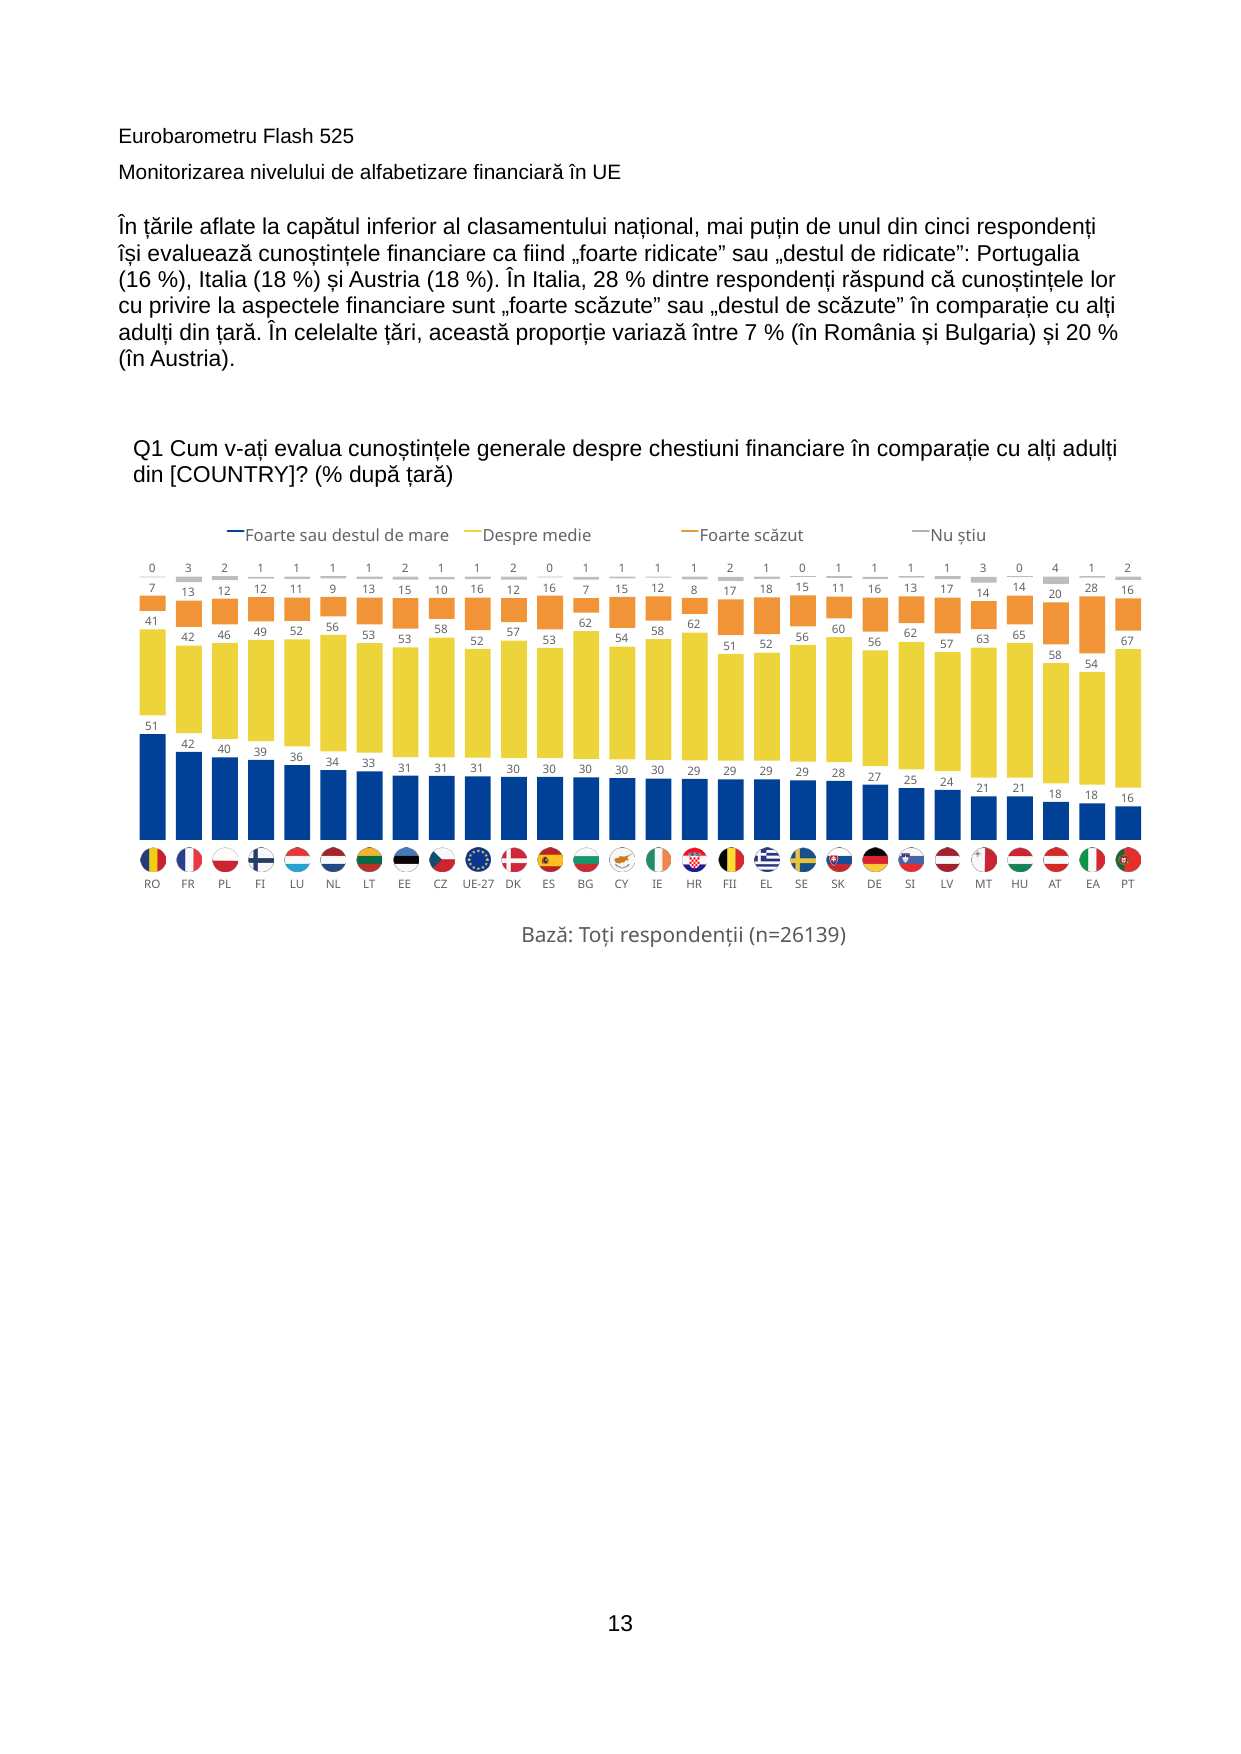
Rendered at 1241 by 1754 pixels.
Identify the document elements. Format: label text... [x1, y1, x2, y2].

picture [212, 847, 238, 872]
picture [320, 847, 346, 872]
picture [573, 847, 599, 872]
picture [284, 847, 310, 872]
picture [140, 847, 166, 872]
picture [898, 847, 924, 872]
picture [465, 847, 491, 872]
picture [393, 847, 419, 872]
picture [609, 847, 635, 872]
picture [754, 847, 780, 872]
picture [1007, 847, 1033, 872]
picture [718, 847, 744, 872]
picture [682, 847, 707, 872]
picture [176, 847, 202, 872]
picture [429, 847, 455, 872]
picture [790, 847, 816, 872]
picture [646, 847, 671, 872]
picture [1079, 847, 1105, 872]
picture [862, 847, 888, 872]
picture [971, 847, 997, 872]
picture [501, 847, 527, 872]
picture [356, 847, 382, 872]
picture [935, 847, 960, 872]
text În țările aflate la capătul inferior al clasamentului național, mai puțin de unul din cinci respondenți își evaluează cunoștințele financiare ca fiind „foarte ridicate” sau „destul de ridicate”: Portugalia (16 %), Italia (18 %) și Austria (18 %). În Italia, 28 % dintre respondenți răspund că cunoștințele lor cu privire la aspectele financiare sunt „foarte scăzute” sau „destul de scăzute” în comparație cu alți adulți din țară. În celelalte țări, această proporție variază între 7 % (în România și Bulgaria) și 20 % (în Austria). [118, 213, 1122, 371]
picture [1115, 847, 1141, 872]
picture [537, 847, 563, 872]
picture [826, 847, 852, 872]
picture [1043, 847, 1069, 872]
picture [248, 847, 274, 872]
